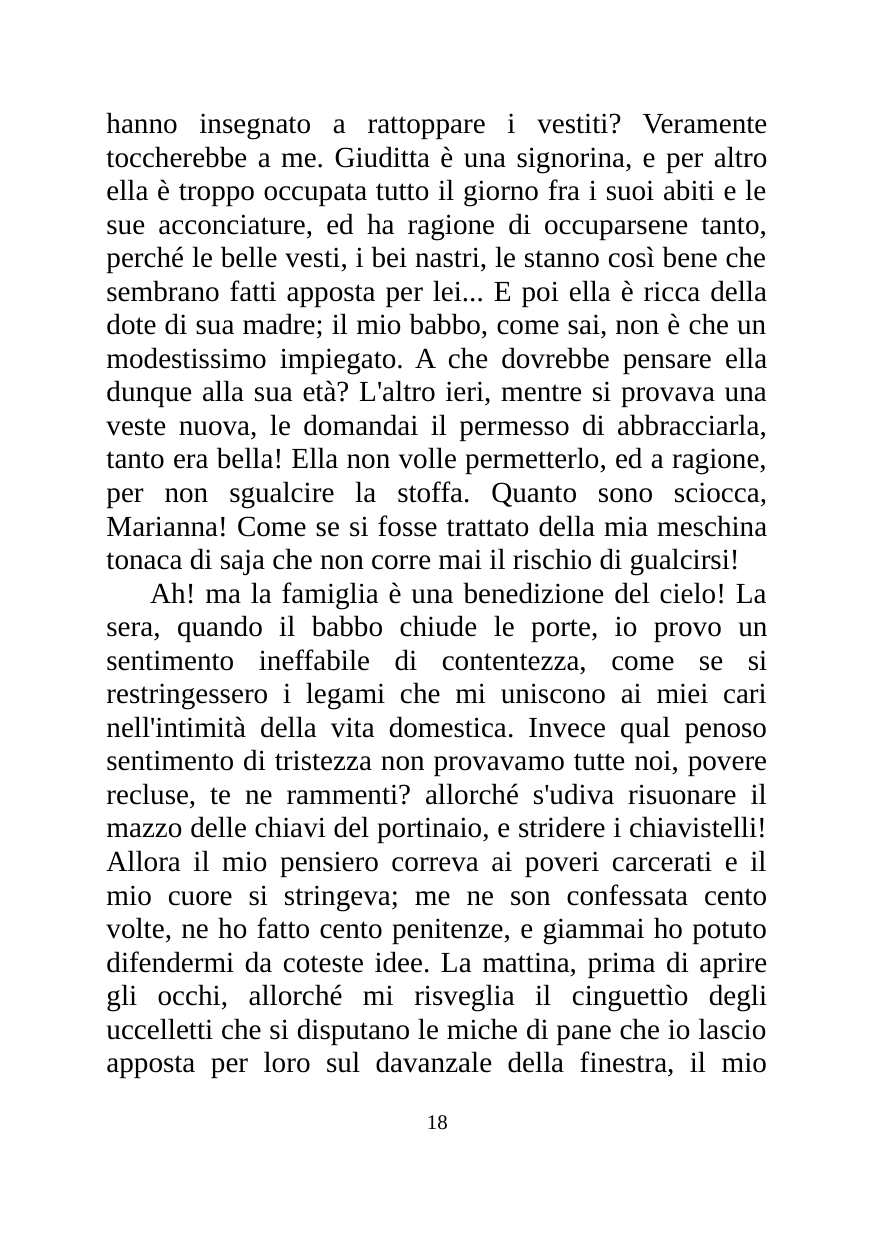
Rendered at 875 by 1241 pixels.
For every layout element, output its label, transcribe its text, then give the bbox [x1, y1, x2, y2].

text hanno insegnato a rattoppare i vestiti? Veramente toccherebbe a me. Giuditta è una signorina, e per altro ella è troppo occupata tutto il giorno fra i suoi abiti e le sue acconciature, ed ha ragione di occuparsene tanto, perché le belle vesti, i bei nastri, le stanno così bene che sembrano fatti apposta per lei... E poi ella è ricca della dote di sua madre; il mio babbo, come sai, non è che un modestissimo impiegato. A che dovrebbe pensare ella dunque alla sua età? L'altro ieri, mentre si provava una veste nuova, le domandai il permesso di abbracciarla, tanto era bella! Ella non volle permetterlo, ed a ragione, per non sgualcire la stoffa. Quanto sono sciocca, Marianna! Come se si fosse trattato della mia meschina tonaca di saja che non corre mai il rischio di gualcirsi! [106, 106, 768, 576]
text Ah! ma la famiglia è una benedizione del cielo! La sera, quando il babbo chiude le porte, io provo un sentimento ineffabile di contentezza, come se si restringessero i legami che mi uniscono ai miei cari nell'intimità della vita domestica. Invece qual penoso sentimento di tristezza non provavamo tutte noi, povere recluse, te ne rammenti? allorché s'udiva risuonare il mazzo delle chiavi del portinaio, e stridere i chiavistelli! Allora il mio pensiero correva ai poveri carcerati e il mio cuore si stringeva; me ne son confessata cento volte, ne ho fatto cento penitenze, e giammai ho potuto difendermi da coteste idee. La mattina, prima di aprire gli occhi, allorché mi risveglia il cinguettìo degli uccelletti che si disputano le miche di pane che io lascio apposta per loro sul davanzale della finestra, il mio [106, 576, 768, 1079]
